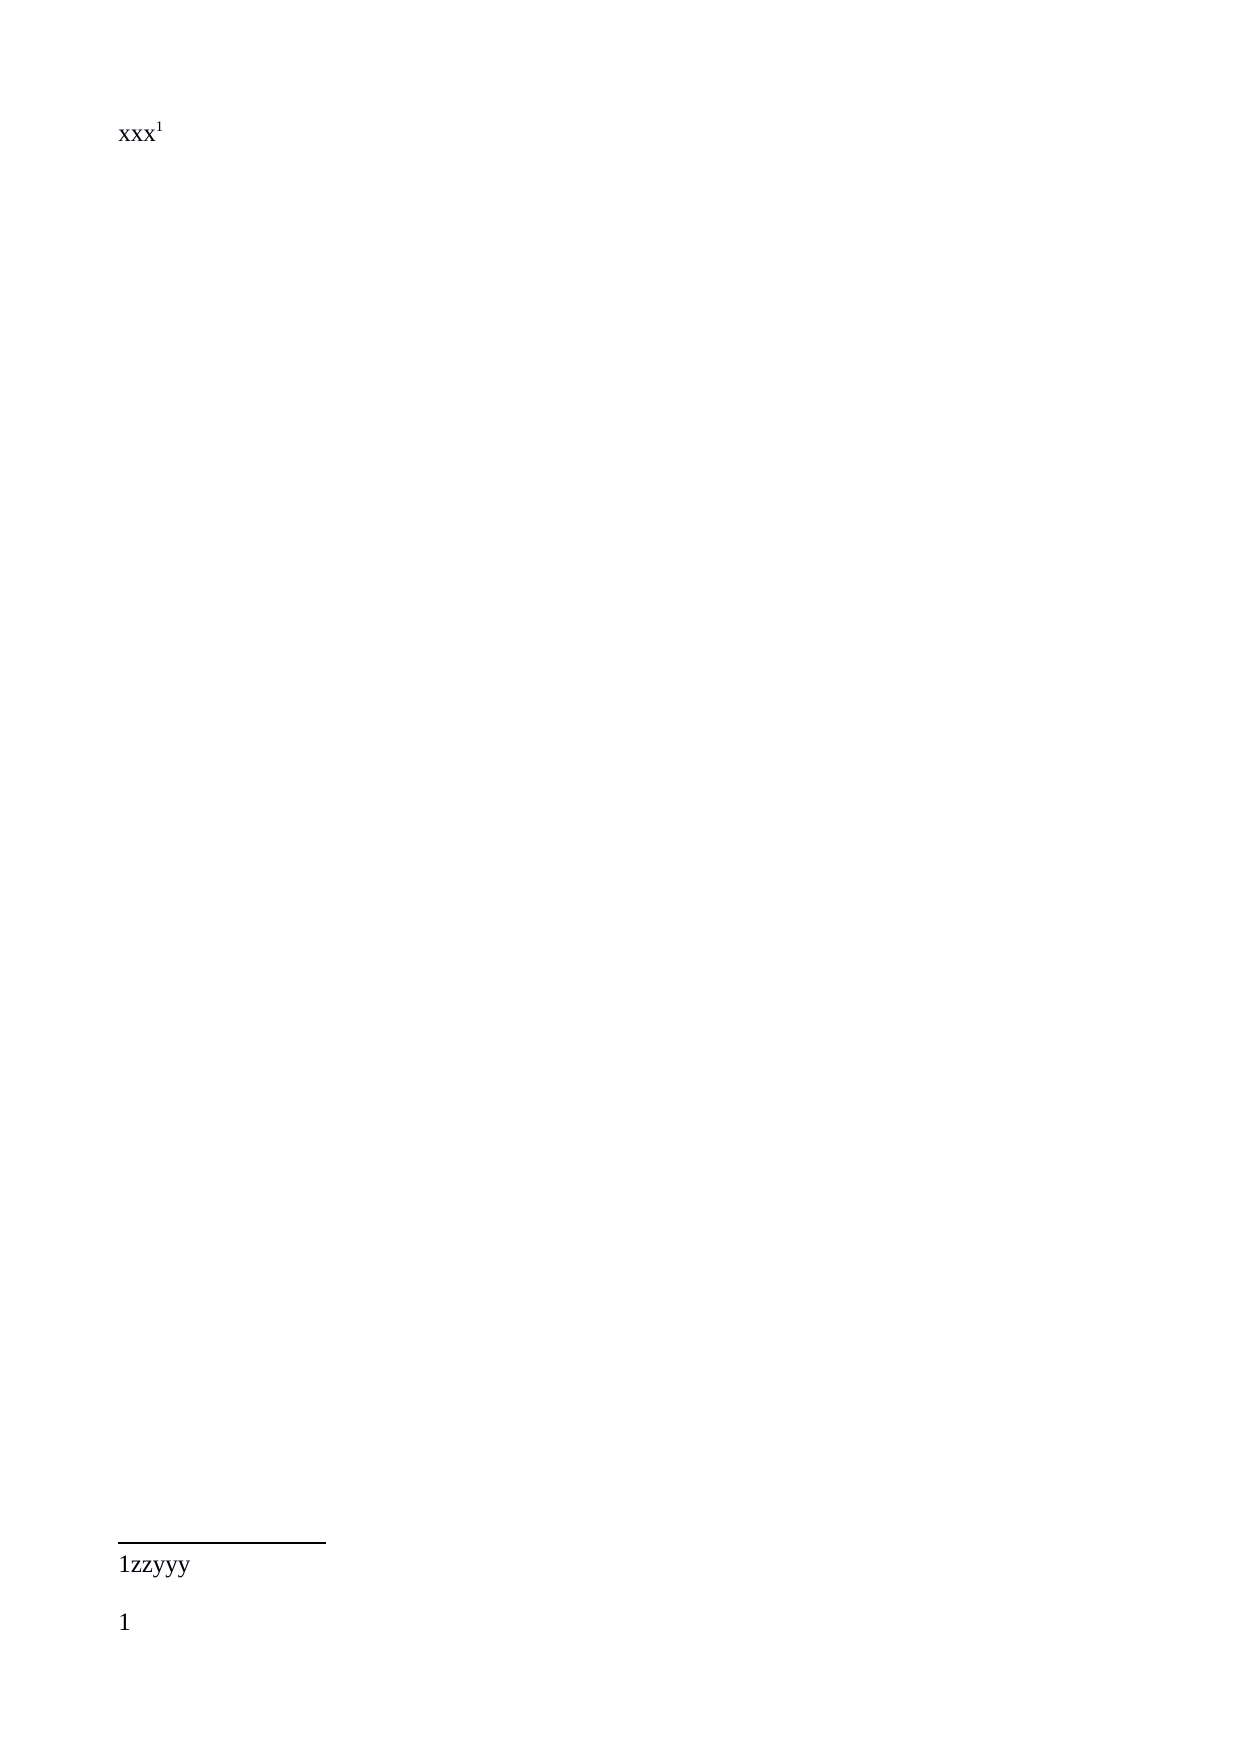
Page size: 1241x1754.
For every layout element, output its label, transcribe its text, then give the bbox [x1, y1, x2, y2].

text zzyyy [118, 1549, 945, 1578]
text xxx [118, 118, 945, 147]
